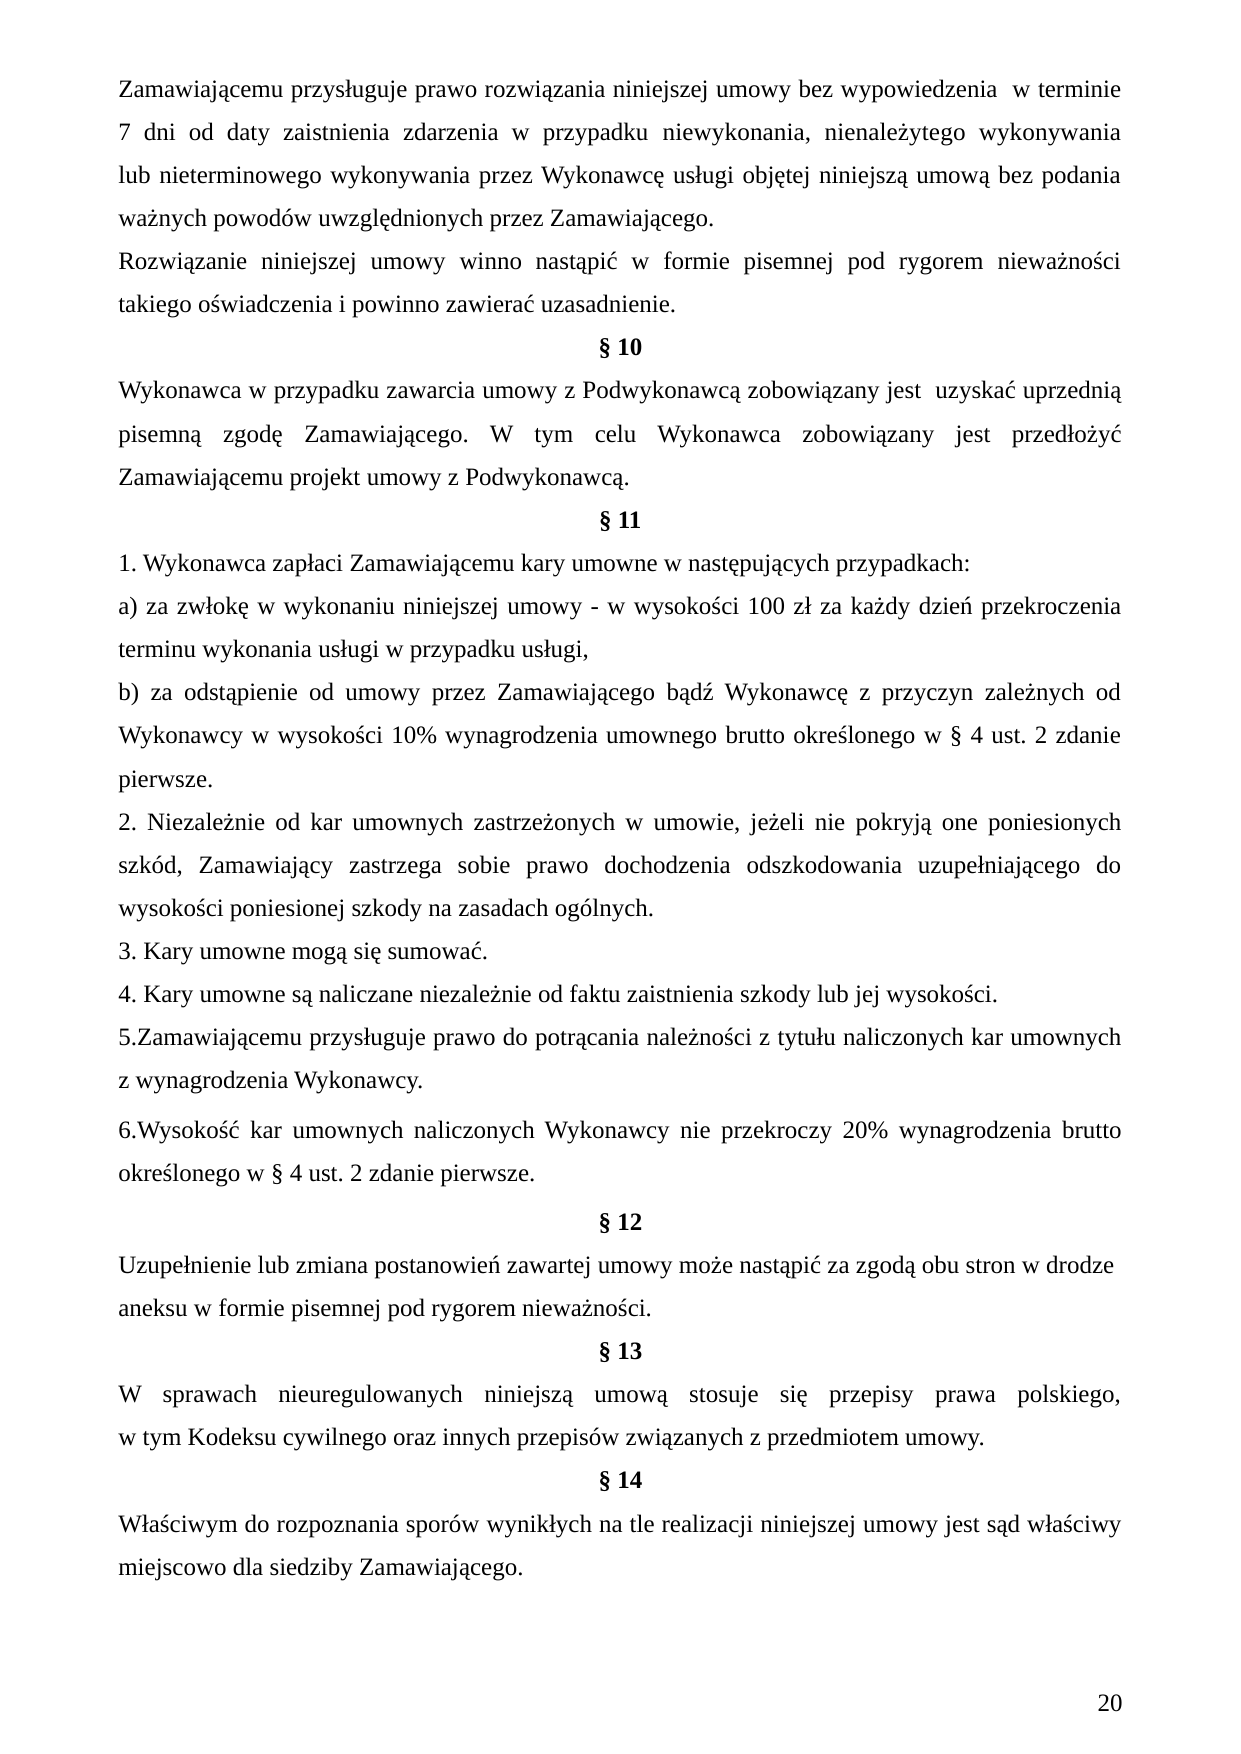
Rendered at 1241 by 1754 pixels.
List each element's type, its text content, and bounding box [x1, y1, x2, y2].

text b) za odstąpienie od umowy przez Zamawiającego bądź Wykonawcę z przyczyn zależnych od Wykonawcy w wysokości 10% wynagrodzenia umownego brutto określonego w § 4 ust. 2 zdanie pierwsze. [118, 677, 1122, 792]
text a) za zwłokę w wykonaniu niniejszej umowy - w wysokości 100 zł za każdy dzień przekroczenia terminu wykonania usługi w przypadku usługi, [118, 591, 1122, 663]
text Wykonawca w przypadku zawarcia umowy z Podwykonawcą zobowiązany jest uzyskać uprzednią pisemną zgodę Zamawiającego. W tym celu Wykonawca zobowiązany jest przedłożyć Zamawiającemu projekt umowy z Podwykonawcą. [118, 376, 1122, 491]
text 6.Wysokość kar umownych naliczonych Wykonawcy nie przekroczy 20% wynagrodzenia brutto określonego w § 4 ust. 2 zdanie pierwsze. [118, 1115, 1122, 1187]
text § 13 [118, 1336, 1122, 1365]
text Uzupełnienie lub zmiana postanowień zawartej umowy może nastąpić za zgodą obu stron w drodze aneksu w formie pisemnej pod rygorem nieważności. [118, 1250, 1122, 1322]
text Właściwym do rozpoznania sporów wynikłych na tle realizacji niniejszej umowy jest sąd właściwy miejscowo dla siedziby Zamawiającego. [118, 1509, 1122, 1581]
text § 14 [118, 1466, 1122, 1494]
text 4. Kary umowne są naliczane niezależnie od faktu zaistnienia szkody lub jej wysokości. [118, 979, 1122, 1008]
text 1. Wykonawca zapłaci Zamawiającemu kary umowne w następujących przypadkach: [118, 548, 1122, 577]
text § 12 [118, 1207, 1122, 1236]
text Rozwiązanie niniejszej umowy winno nastąpić w formie pisemnej pod rygorem nieważności takiego oświadczenia i powinno zawierać uzasadnienie. [118, 246, 1122, 318]
text 2. Niezależnie od kar umownych zastrzeżonych w umowie, jeżeli nie pokryją one poniesionych szkód, Zamawiający zastrzega sobie prawo dochodzenia odszkodowania uzupełniającego do wysokości poniesionej szkody na zasadach ogólnych. [118, 807, 1122, 922]
text Zamawiającemu przysługuje prawo rozwiązania niniejszej umowy bez wypowiedzenia w terminie 7 dni od daty zaistnienia zdarzenia w przypadku niewykonania, nienależytego wykonywania lub nieterminowego wykonywania przez Wykonawcę usługi objętej niniejszą umową bez podania ważnych powodów uwzględnionych przez Zamawiającego. [118, 74, 1122, 232]
text § 10 [118, 332, 1122, 361]
text W sprawach nieuregulowanych niniejszą umową stosuje się przepisy prawa polskiego, w tym Kodeksu cywilnego oraz innych przepisów związanych z przedmiotem umowy. [118, 1379, 1122, 1451]
text § 11 [118, 505, 1122, 534]
text 5.Zamawiającemu przysługuje prawo do potrącania należności z tytułu naliczonych kar umownych z wynagrodzenia Wykonawcy. [118, 1022, 1122, 1094]
text 3. Kary umowne mogą się sumować. [118, 936, 1122, 965]
